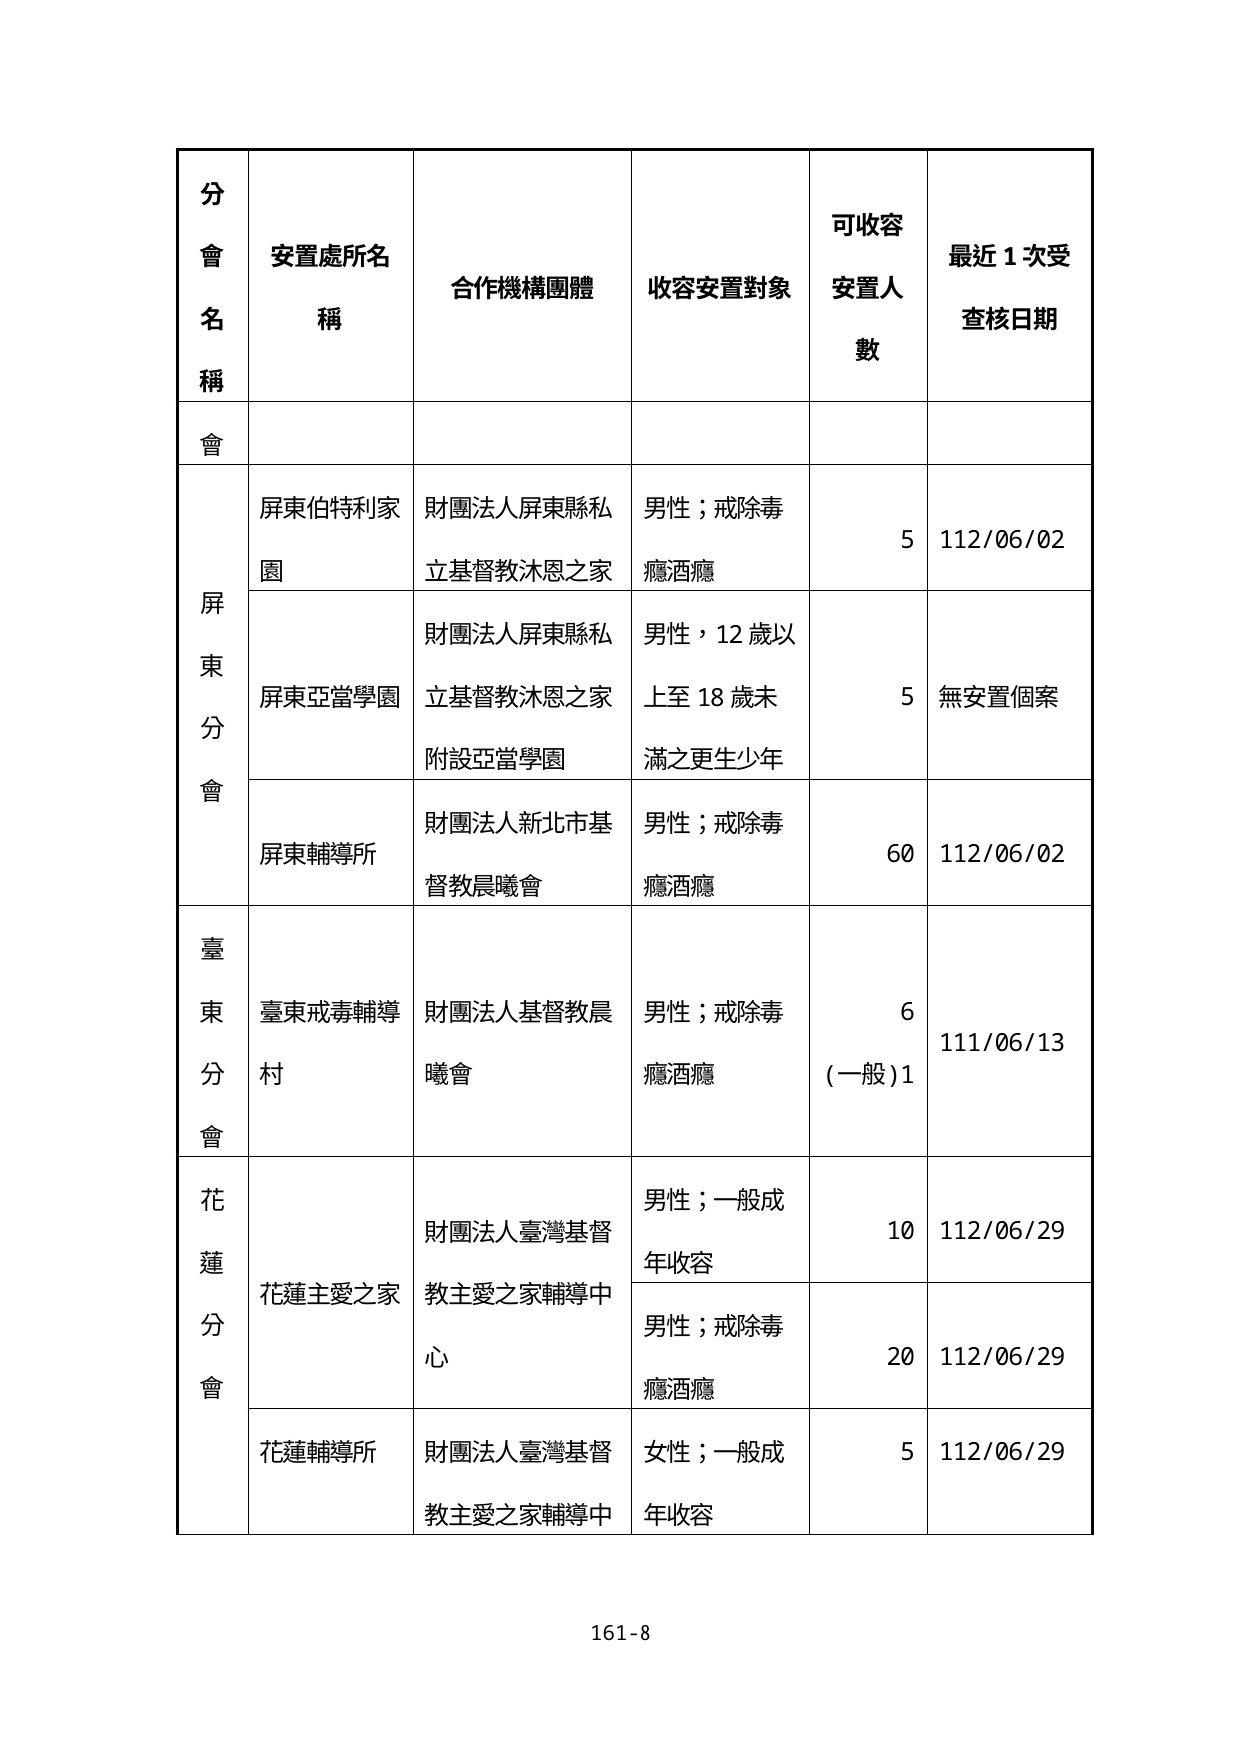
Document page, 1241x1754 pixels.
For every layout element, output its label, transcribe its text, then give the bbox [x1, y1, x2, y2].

table_cell [810, 402, 927, 464]
table_cell 花蓮 分會 [179, 1157, 248, 1534]
table_cell 男性；一般成年收容 [632, 1157, 809, 1282]
table_cell 20 [810, 1283, 927, 1408]
table_header 合作機構團體 [414, 151, 631, 401]
table_cell 財團法人基督教晨曦會 [414, 906, 631, 1156]
table_cell 男性；戒除毒癮酒癮 [632, 465, 809, 590]
table_cell [928, 402, 1091, 464]
table_cell 60 [810, 780, 927, 905]
table_cell [414, 402, 631, 464]
table_cell 花蓮輔導所 [249, 1409, 413, 1534]
table_header 最近1次受查核日期 [928, 151, 1091, 401]
table_cell 會 [179, 402, 248, 464]
table_cell 5 [810, 465, 927, 590]
table_cell 112/06/29 [928, 1157, 1091, 1282]
table_cell 財團法人屏東縣私立基督教沐恩之家 [414, 465, 631, 590]
table_header 收容安置對象 [632, 151, 809, 401]
table_cell 財團法人臺灣基督教主愛之家輔導中心 [414, 1157, 631, 1408]
table_cell 女性；一般成年收容 [632, 1409, 809, 1534]
table_cell [249, 402, 413, 464]
table_cell [632, 402, 809, 464]
table_cell 男性，12歲以上至18歲未滿之更生少年 [632, 591, 809, 779]
table_header 分會 名稱 [179, 151, 248, 401]
table_cell 財團法人屏東縣私立基督教沐恩之家附設亞當學園 [414, 591, 631, 779]
table_cell 財團法人臺灣基督教主愛之家輔導中 [414, 1409, 631, 1534]
table_cell 屏東伯特利家園 [249, 465, 413, 590]
table_cell 無安置個案 [928, 591, 1091, 779]
table_cell 112/06/29 [928, 1283, 1091, 1408]
table_cell 112/06/29 [928, 1409, 1091, 1534]
table_cell 臺東戒毒輔導村 [249, 906, 413, 1156]
table_cell 5 [810, 1409, 927, 1534]
table_cell 112/06/02 [928, 780, 1091, 905]
table_cell 臺東 分會 [179, 906, 248, 1156]
table_cell 屏東輔導所 [249, 780, 413, 905]
table_header 安置處所名稱 [249, 151, 413, 401]
table_cell 男性；戒除毒癮酒癮 [632, 1283, 809, 1408]
table_cell 111/06/13 [928, 906, 1091, 1156]
table_cell 男性；戒除毒癮酒癮 [632, 780, 809, 905]
table_cell 5 [810, 591, 927, 779]
table_cell 112/06/02 [928, 465, 1091, 590]
table_cell 屏東 分會 [179, 465, 248, 905]
table_cell 男性；戒除毒癮酒癮 [632, 906, 809, 1156]
table_cell 花蓮主愛之家 [249, 1157, 413, 1408]
table_cell 財團法人新北市基督教晨曦會 [414, 780, 631, 905]
table_cell 6 (一般)1 [810, 906, 927, 1156]
table_header 可收容安置人數 [810, 151, 927, 401]
table_cell 10 [810, 1157, 927, 1282]
table_cell 屏東亞當學園 [249, 591, 413, 779]
